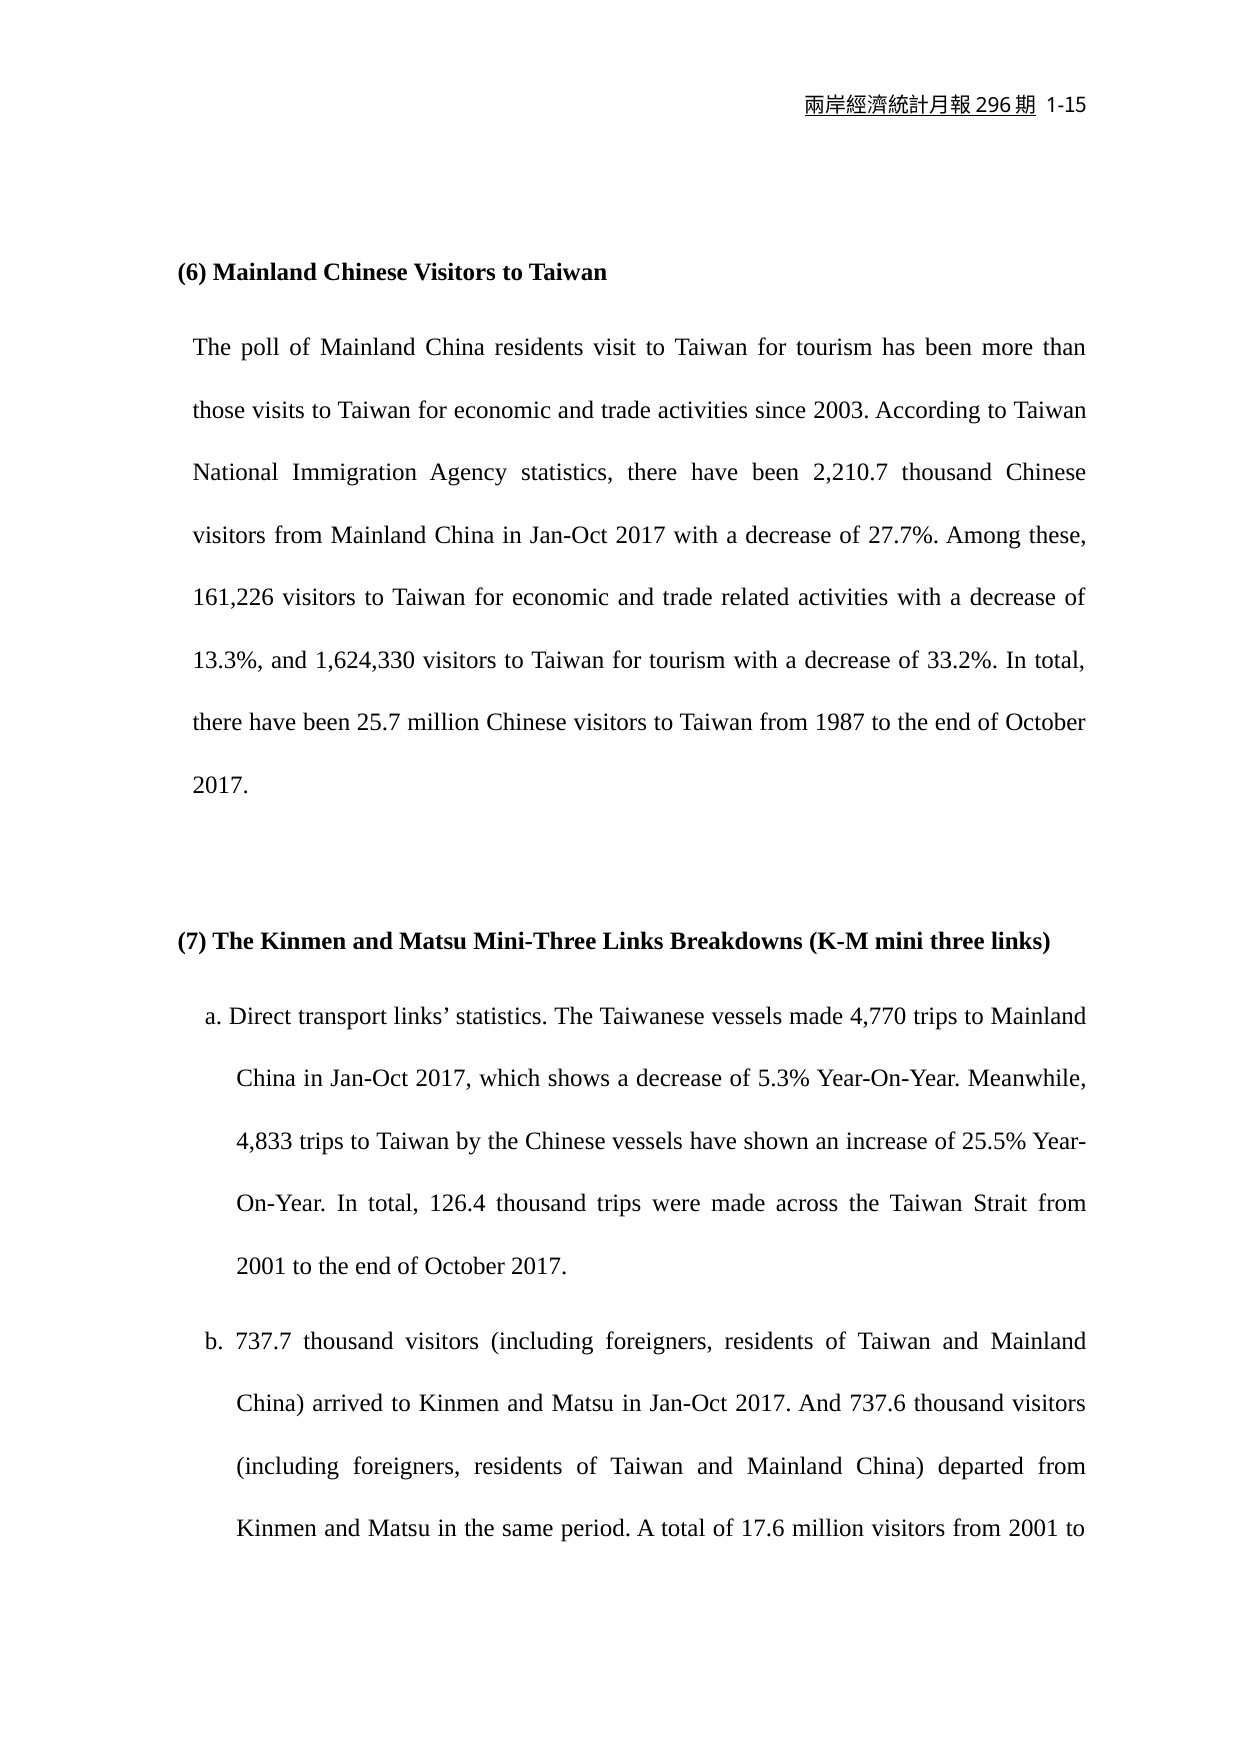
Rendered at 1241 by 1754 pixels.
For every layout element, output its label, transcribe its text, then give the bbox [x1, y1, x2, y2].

text b. 737.7 thousand visitors (including foreigners, residents of Taiwan and Mainland China) arrived to Kinmen and Matsu in Jan-Oct 2017. And 737.6 thousand visitors (including foreigners, residents of Taiwan and Mainland China) departed from Kinmen and Matsu in the same period. A total of 17.6 million visitors from 2001 to [204, 1299, 1087, 1549]
text (7) The Kinmen and Matsu Mini-Three Links Breakdowns (K-M mini three links) [177, 899, 1087, 961]
text a. Direct transport links’ statistics. The Taiwanese vessels made 4,770 trips to Mainland China in Jan-Oct 2017, which shows a decrease of 5.3% Year-On-Year. Meanwhile, 4,833 trips to Taiwan by the Chinese vessels have shown an increase of 25.5% Year-On-Year. In total, 126.4 thousand trips were made across the Taiwan Strait from 2001 to the end of October 2017. [204, 974, 1087, 1286]
text The poll of Mainland China residents visit to Taiwan for tourism has been more than those visits to Taiwan for economic and trade activities since 2003. According to Taiwan National Immigration Agency statistics, there have been 2,210.7 thousand Chinese visitors from Mainland China in Jan-Oct 2017 with a decrease of 27.7%. Among these, 161,226 visitors to Taiwan for economic and trade related activities with a decrease of 13.3%, and 1,624,330 visitors to Taiwan for tourism with a decrease of 33.2%. In total, there have been 25.7 million Chinese visitors to Taiwan from 1987 to the end of October 2017. [192, 305, 1087, 805]
text (6) Mainland Chinese Visitors to Taiwan [177, 230, 1087, 292]
